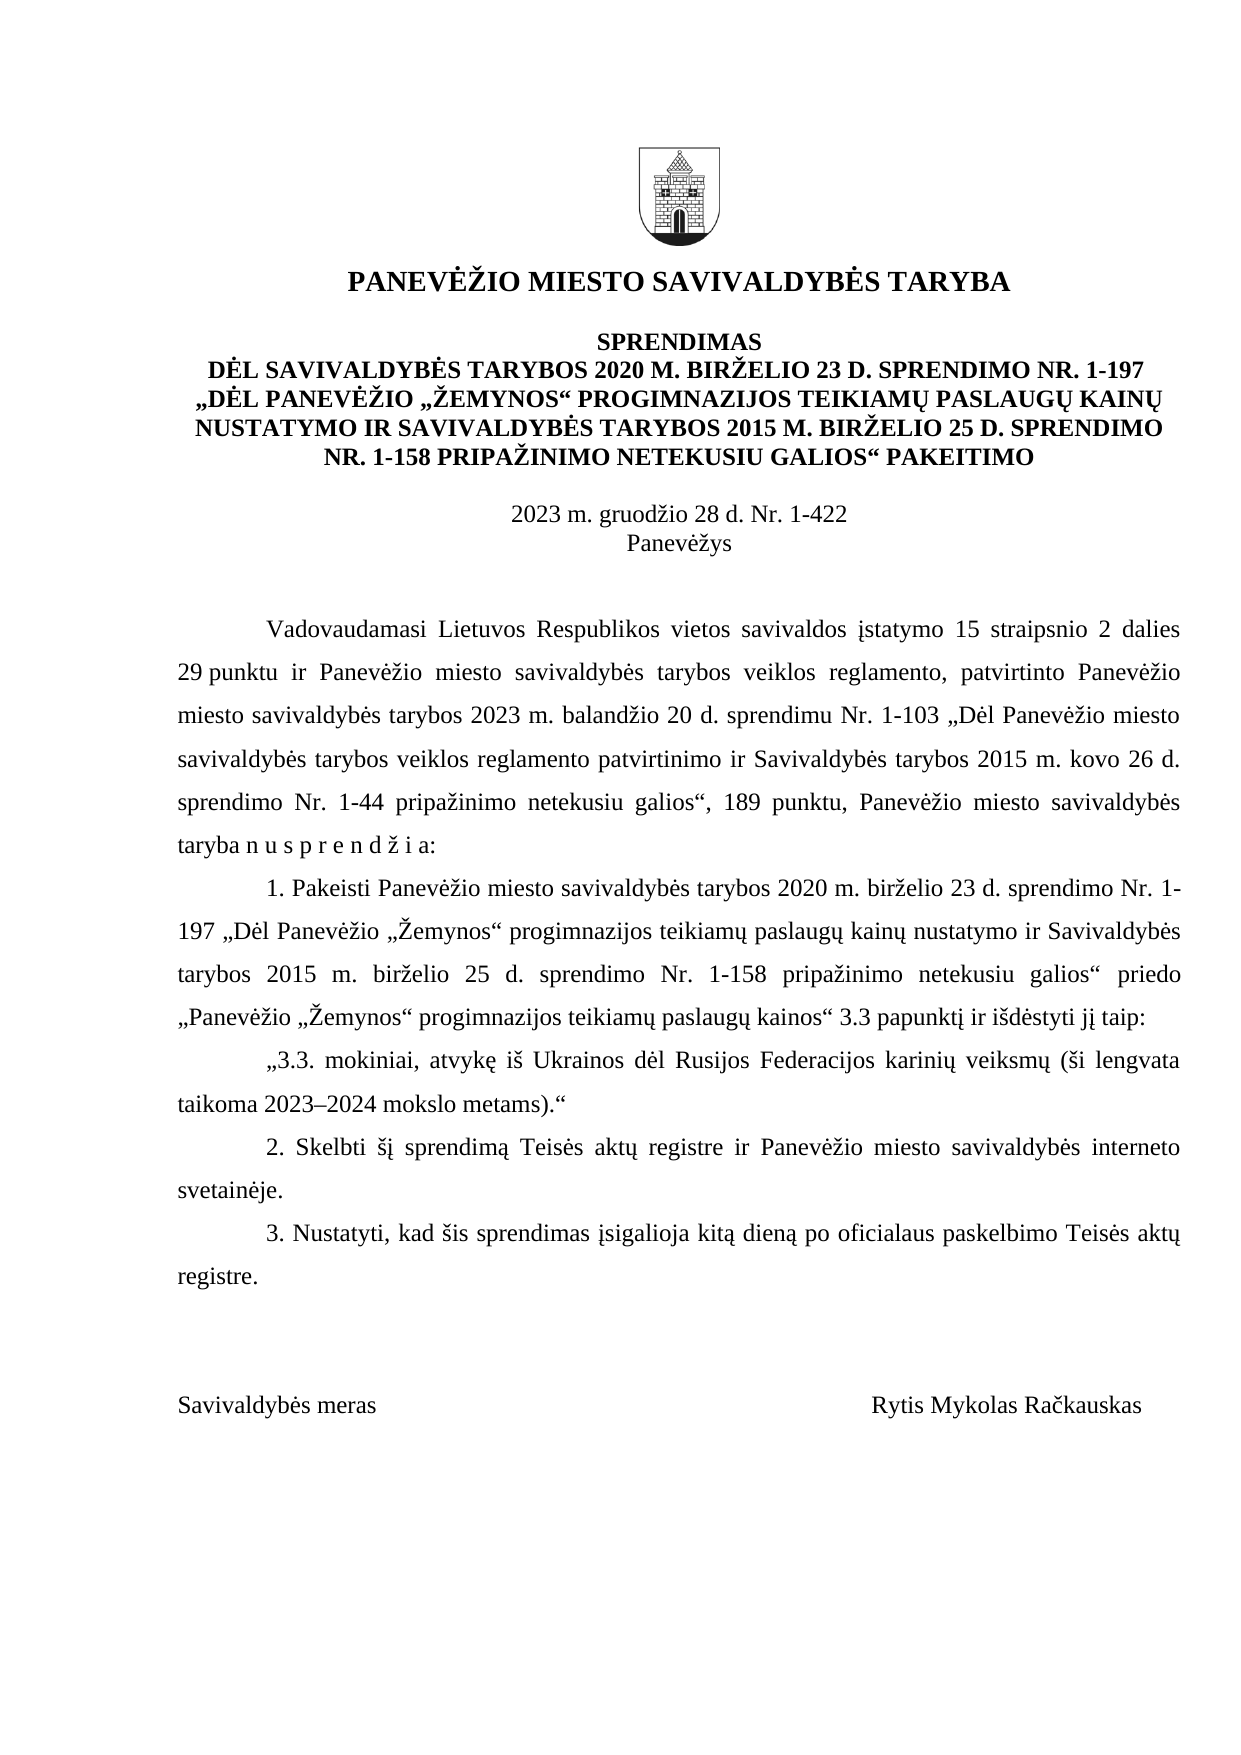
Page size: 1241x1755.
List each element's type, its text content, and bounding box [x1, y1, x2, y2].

text „DĖL PANEVĖŽIO „ŽEMYNOS“ PROGIMNAZIJOS TEIKIAMŲ PASLAUGŲ KAINŲ NUSTATYMO IR SAVIVALDYBĖS TARYBOS 2015 M. BIRŽELIO 25 D. SPRENDIMO NR. 1-158 PRIPAŽINIMO NETEKUSIU GALIOS“ PAKEITIMO [177, 384, 1181, 471]
text 3. Nustatyti, kad šis sprendimas įsigalioja kitą dieną po oficialaus paskelbimo Teisės aktų registre. [177, 1218, 1181, 1290]
text 1. Pakeisti Panevėžio miesto savivaldybės tarybos 2020 m. birželio 23 d. sprendimo Nr. 1-197 „Dėl Panevėžio „Žemynos“ progimnazijos teikiamų paslaugų kainų nustatymo ir Savivaldybės tarybos 2015 m. birželio 25 d. sprendimo Nr. 1-158 pripažinimo netekusiu galios“ priedo „Panevėžio „Žemynos“ progimnazijos teikiamų paslaugų kainos“ 3.3 papunktį ir išdėstyti jį taip: [177, 873, 1181, 1031]
subtitle SPRENDIMAS [177, 327, 1181, 356]
text 2023 m. gruodžio 28 d. Nr. 1-422 [177, 499, 1181, 528]
text 2. Skelbti šį sprendimą Teisės aktų registre ir Panevėžio miesto savivaldybės interneto svetainėje. [177, 1132, 1181, 1204]
subtitle Panevėžys [177, 528, 1181, 557]
text „3.3. mokiniai, atvykę iš Ukrainos dėl Rusijos Federacijos karinių veiksmų (ši lengvata taikoma 2023–2024 mokslo metams).“ [177, 1046, 1181, 1117]
text Savivaldybės meras Rytis Mykolas Račkauskas [177, 1391, 1181, 1419]
text DĖL SAVIVALDYBĖS TARYBOS 2020 M. BIRŽELIO 23 D. SPRENDIMO NR. 1-197 [177, 356, 1181, 384]
text PANEVĖŽIO MIESTO SAVIVALDYBĖS TARYBA [177, 264, 1181, 298]
text Vadovaudamasi Lietuvos Respublikos vietos savivaldos įstatymo 15 straipsnio 2 dalies 29 punktu ir Panevėžio miesto savivaldybės tarybos veiklos reglamento, patvirtinto Panevėžio miesto savivaldybės tarybos 2023 m. balandžio 20 d. sprendimu Nr. 1-103 „Dėl Panevėžio miesto savivaldybės tarybos veiklos reglamento patvirtinimo ir Savivaldybės tarybos 2015 m. kovo 26 d. sprendimo Nr. 1-44 pripažinimo netekusiu galios“, 189 punktu, Panevėžio miesto savivaldybės taryba n u s p r e n d ž i a: [177, 614, 1181, 859]
